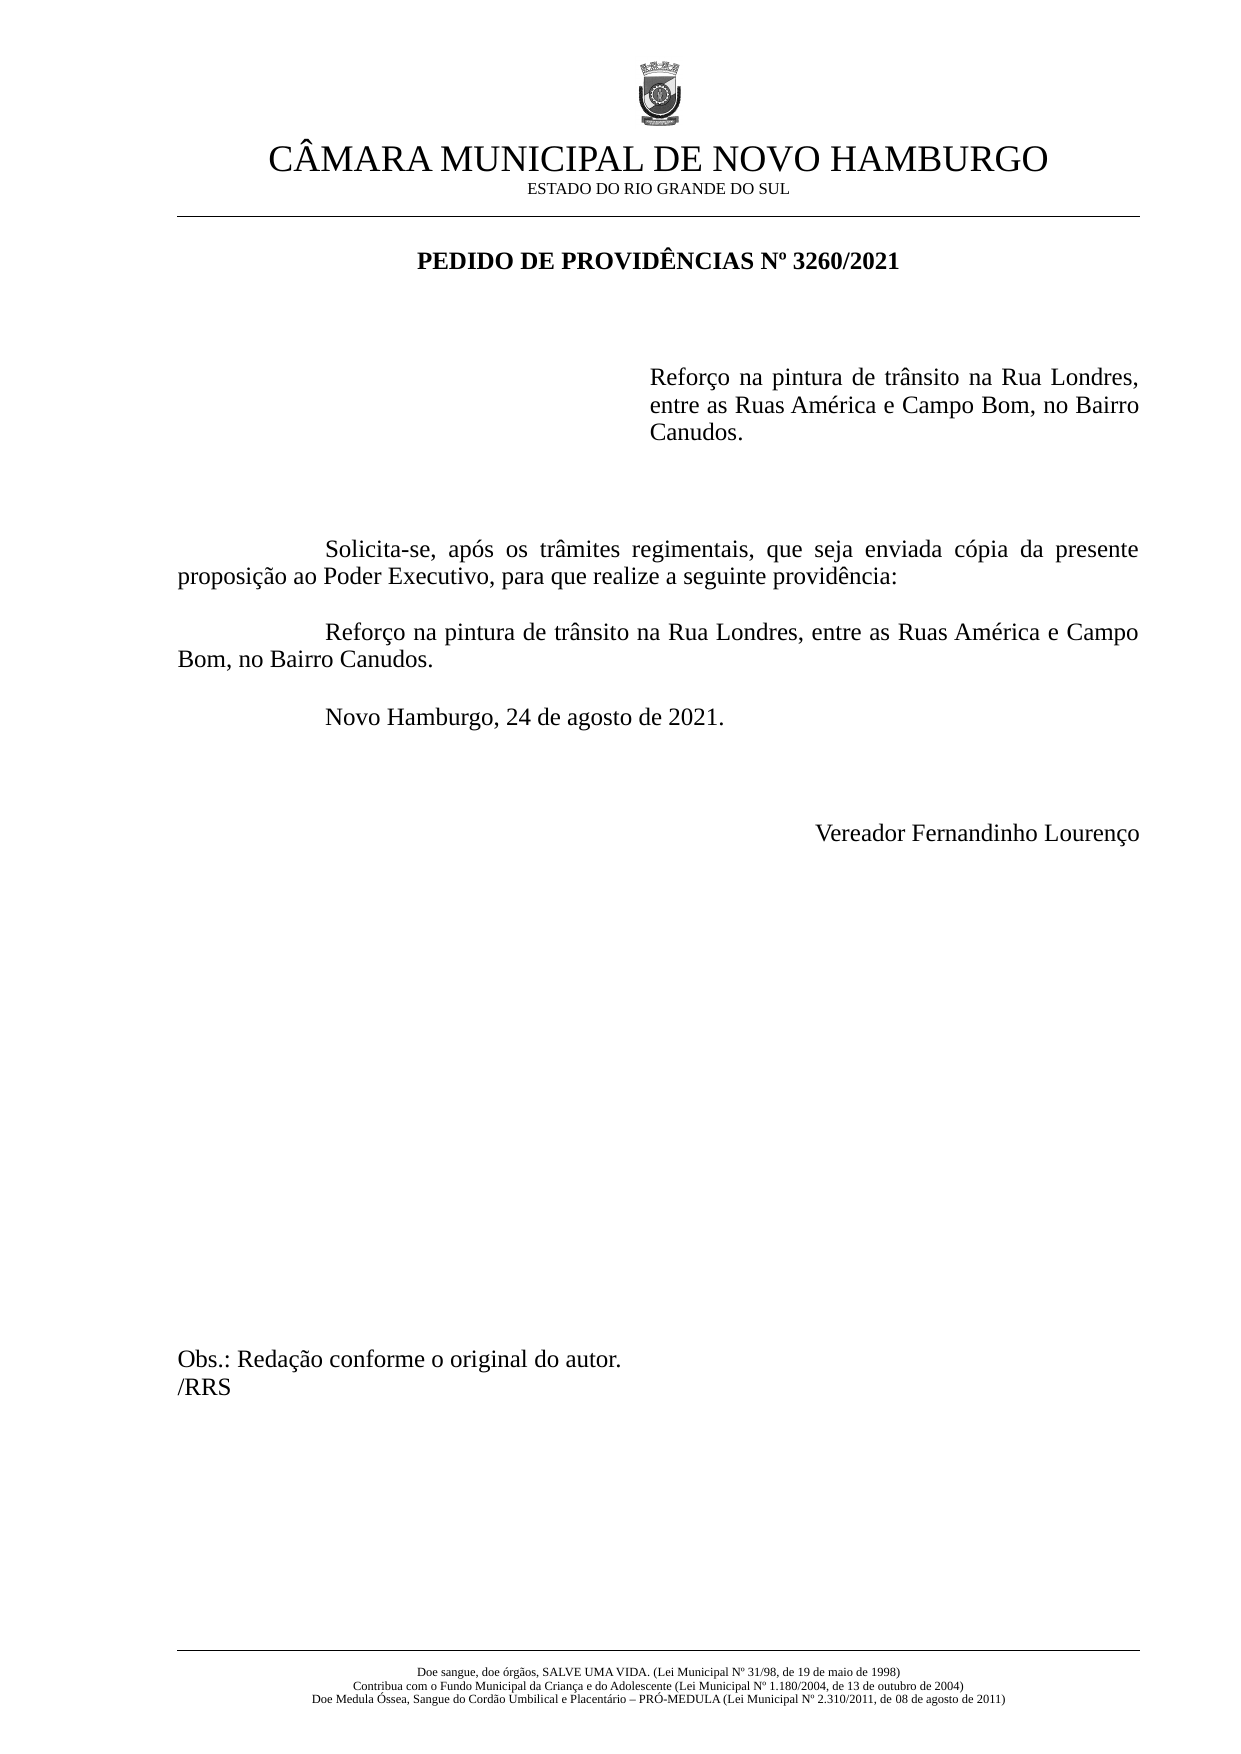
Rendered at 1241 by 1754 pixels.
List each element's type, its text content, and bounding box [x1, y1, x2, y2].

list Reforço na pintura de trânsito na Rua Londres, entre as Ruas América e Campo Bom, no Bairro Canudos. [649, 363, 1140, 446]
text PEDIDO DE PROVIDÊNCIAS Nº 3260/2021 [177, 247, 1140, 274]
text /RRS [177, 1373, 1140, 1401]
text Novo Hamburgo, 24 de agosto de 2021. [177, 703, 1140, 730]
list Reforço na pintura de trânsito na Rua Londres, entre as Ruas América e Campo Bom, no Bairro Canudos. [177, 618, 1140, 673]
text Vereador Fernandinho Lourenço [649, 819, 1140, 847]
text Solicita-se, após os trâmites regimentais, que seja enviada cópia da presente proposição ao Poder Executivo, para que realize a seguinte providência: [177, 535, 1140, 590]
text Obs.: Redação conforme o original do autor. [177, 1345, 1140, 1373]
